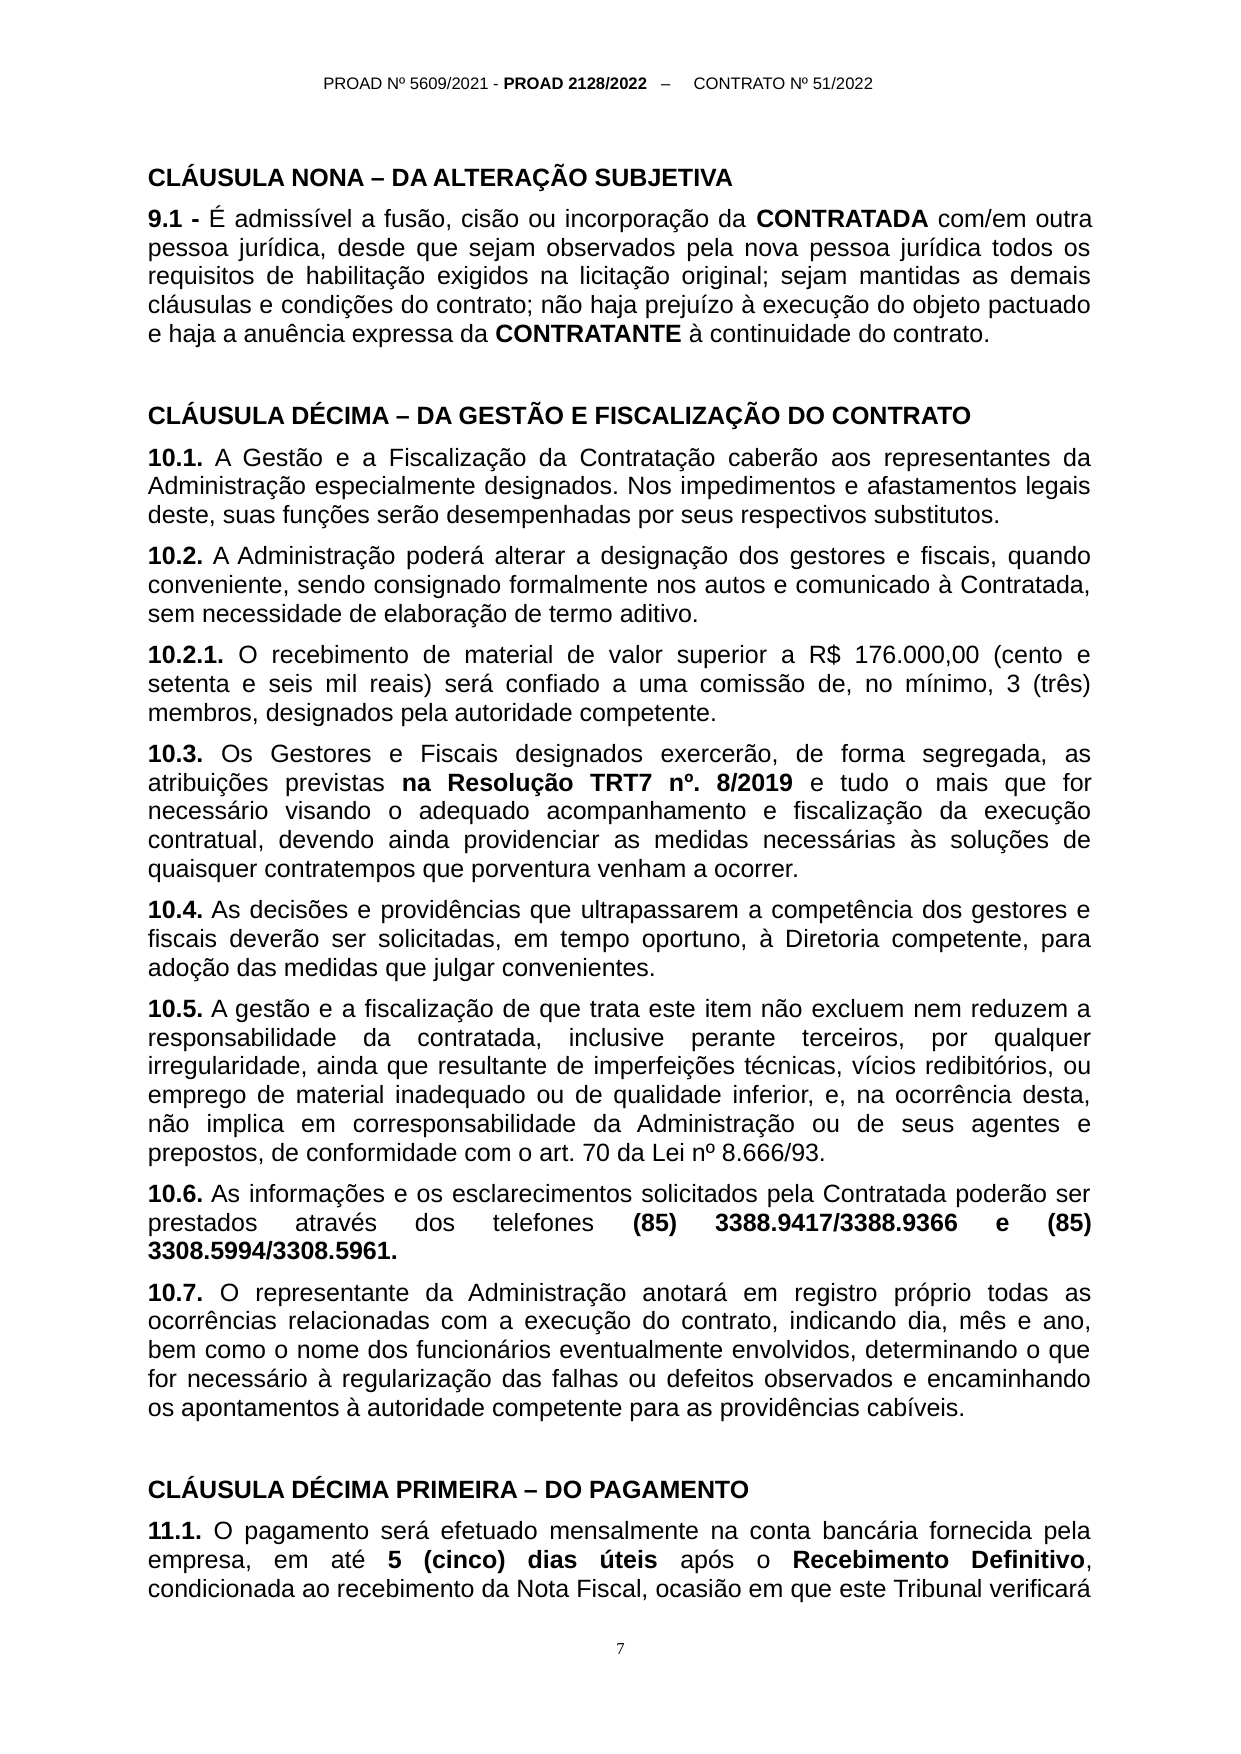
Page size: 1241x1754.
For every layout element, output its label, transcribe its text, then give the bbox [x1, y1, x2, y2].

text CLÁUSULA NONA – DA ALTERAÇÃO SUBJETIVA [148, 162, 1092, 191]
text 10.3. Os Gestores e Fiscais designados exercerão, de forma segregada, as atribuições previstas na Resolução TRT7 nº. 8/2019 e tudo o mais que for necessário visando o adequado acompanhamento e fiscalização da execução contratual, devendo ainda providenciar as medidas necessárias às soluções de quaisquer contratempos que porventura venham a ocorrer. [148, 739, 1092, 882]
text 11.1. O pagamento será efetuado mensalmente na conta bancária fornecida pela empresa, em até 5 (cinco) dias úteis após o Recebimento Definitivo, condicionada ao recebimento da Nota Fiscal, ocasião em que este Tribunal verificará [148, 1516, 1092, 1602]
text 10.4. As decisões e providências que ultrapassarem a competência dos gestores e fiscais deverão ser solicitadas, em tempo oportuno, à Diretoria competente, para adoção das medidas que julgar convenientes. [148, 895, 1092, 981]
text 10.5. A gestão e a fiscalização de que trata este item não excluem nem reduzem a responsabilidade da contratada, inclusive perante terceiros, por qualquer irregularidade, ainda que resultante de imperfeições técnicas, vícios redibitórios, ou emprego de material inadequado ou de qualidade inferior, e, na ocorrência desta, não implica em corresponsabilidade da Administração ou de seus agentes e prepostos, de conformidade com o art. 70 da Lei nº 8.666/93. [148, 994, 1092, 1166]
text 9.1 - É admissível a fusão, cisão ou incorporação da CONTRATADA com/em outra pessoa jurídica, desde que sejam observados pela nova pessoa jurídica todos os requisitos de habilitação exigidos na licitação original; sejam mantidas as demais cláusulas e condições do contrato; não haja prejuízo à execução do objeto pactuado e haja a anuência expressa da CONTRATANTE à continuidade do contrato. [148, 204, 1092, 347]
text CLÁUSULA DÉCIMA – DA GESTÃO E FISCALIZAÇÃO DO CONTRATO [148, 401, 1092, 430]
text 10.6. As informações e os esclarecimentos solicitados pela Contratada poderão ser prestados através dos telefones (85) 3388.9417/3388.9366 e (85) 3308.5994/3308.5961. [148, 1179, 1092, 1265]
text 10.1. A Gestão e a Fiscalização da Contratação caberão aos representantes da Administração especialmente designados. Nos impedimentos e afastamentos legais deste, suas funções serão desempenhadas por seus respectivos substitutos. [148, 442, 1092, 529]
text 10.2.1. O recebimento de material de valor superior a R$ 176.000,00 (cento e setenta e seis mil reais) será confiado a uma comissão de, no mínimo, 3 (três) membros, designados pela autoridade competente. [148, 640, 1092, 726]
text 10.7. O representante da Administração anotará em registro próprio todas as ocorrências relacionadas com a execução do contrato, indicando dia, mês e ano, bem como o nome dos funcionários eventualmente envolvidos, determinando o que for necessário à regularização das falhas ou defeitos observados e encaminhando os apontamentos à autoridade competente para as providências cabíveis. [148, 1277, 1092, 1421]
text 10.2. A Administração poderá alterar a designação dos gestores e fiscais, quando conveniente, sendo consignado formalmente nos autos e comunicado à Contratada, sem necessidade de elaboração de termo aditivo. [148, 541, 1092, 627]
text CLÁUSULA DÉCIMA PRIMEIRA – DO PAGAMENTO [148, 1475, 1092, 1504]
